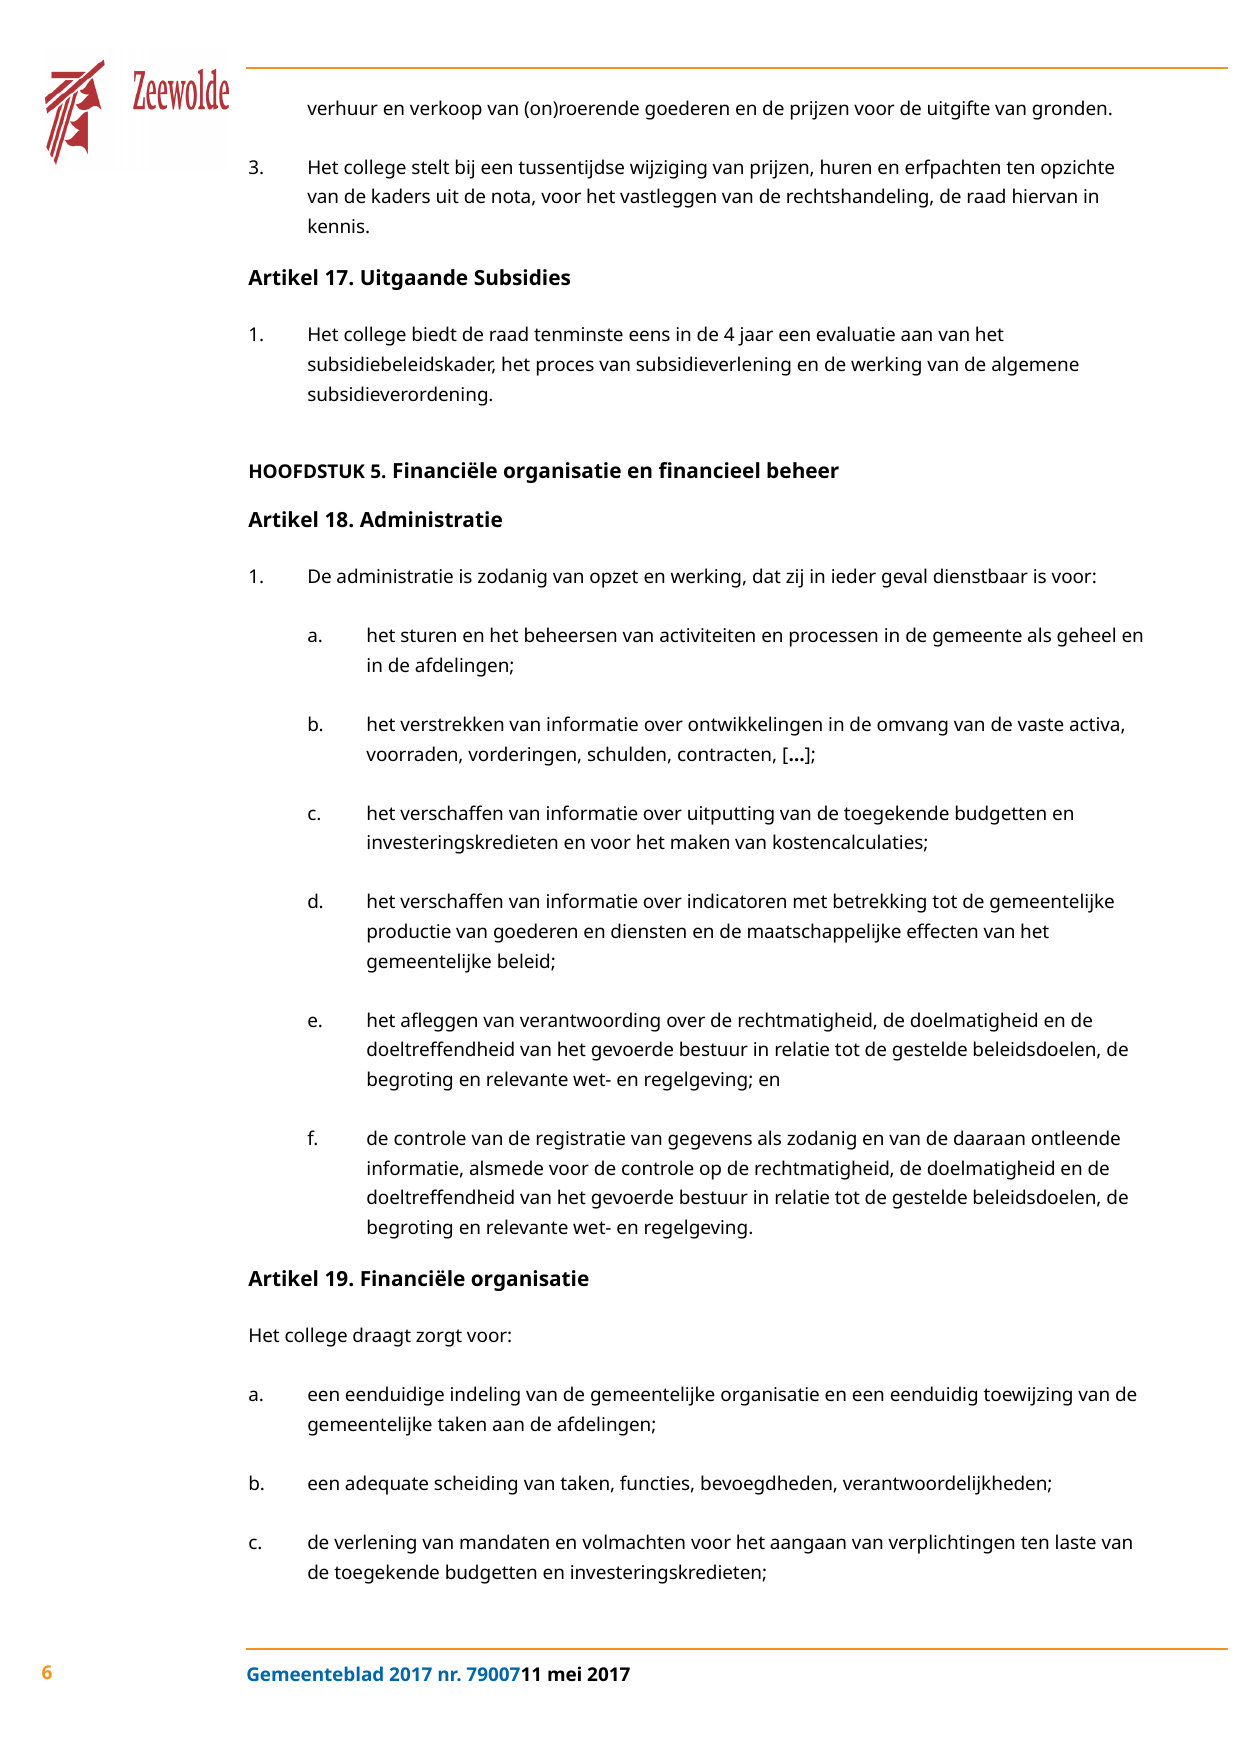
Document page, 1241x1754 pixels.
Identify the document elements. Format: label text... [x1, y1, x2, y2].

list het verschaffen van informatie over indicatoren met betrekking tot de gemeentelijke productie van goederen en diensten en de maatschappelijke effecten van het gemeentelijke beleid; [307, 889, 1152, 973]
list de controle van de registratie van gegevens als zodanig en van de daaraan ontleende informatie, alsmede voor de controle op de rechtmatigheid, de doelmatigheid en de doeltreffendheid van het gevoerde bestuur in relatie tot de gestelde beleidsdoelen, de begroting en relevante wet- en regelgeving. [307, 1125, 1152, 1240]
list Het college stelt bij een tussentijdse wijziging van prijzen, huren en erfpachten ten opzichte van de kaders uit de nota, voor het vastleggen van de rechtshandeling, de raad hiervan in kennis. [248, 154, 1152, 239]
text Artikel 18. Administratie [248, 505, 1152, 534]
list het verschaffen van informatie over uitputting van de toegekende budgetten en investeringskredieten en voor het maken van kostencalculaties; [307, 800, 1152, 855]
text Het college draagt zorgt voor: [248, 1322, 1152, 1348]
list het verstrekken van informatie over ontwikkelingen in de omvang van de vaste activa, voorraden, vorderingen, schulden, contracten, […]; [307, 711, 1152, 766]
list verhuur en verkoop van (on)roerende goederen en de prijzen voor de uitgifte van gronden. [248, 95, 1152, 121]
list een adequate scheiding van taken, functies, bevoegdheden, verantwoordelijkheden; [248, 1470, 1152, 1496]
list het sturen en het beheersen van activiteiten en processen in de gemeente als geheel en in de afdelingen; [307, 622, 1152, 678]
picture [41, 47, 231, 172]
text Artikel 19. Financiële organisatie [248, 1264, 1152, 1293]
list het afleggen van verantwoording over de rechtmatigheid, de doelmatigheid en de doeltreffendheid van het gevoerde bestuur in relatie tot de gestelde beleidsdoelen, de begroting en relevante wet- en regelgeving; en [307, 1007, 1152, 1092]
list De administratie is zodanig van opzet en werking, dat zij in ieder geval dienstbaar is voor: [248, 563, 1152, 589]
text HOOFDSTUK 5. Financiële organisatie en financieel beheer [248, 456, 1152, 484]
list de verlening van mandaten en volmachten voor het aangaan van verplichtingen ten laste van de toegekende budgetten en investeringskredieten; [248, 1529, 1152, 1585]
list Het college biedt de raad tenminste eens in de 4 jaar een evaluatie aan van het subsidiebeleidskader, het proces van subsidieverlening en de werking van de algemene subsidieverordening. [248, 322, 1152, 406]
text Artikel 17. Uitgaande Subsidies [248, 263, 1152, 292]
list een eenduidige indeling van de gemeentelijke organisatie en een eenduidig toewijzing van de gemeentelijke taken aan de afdelingen; [248, 1382, 1152, 1437]
